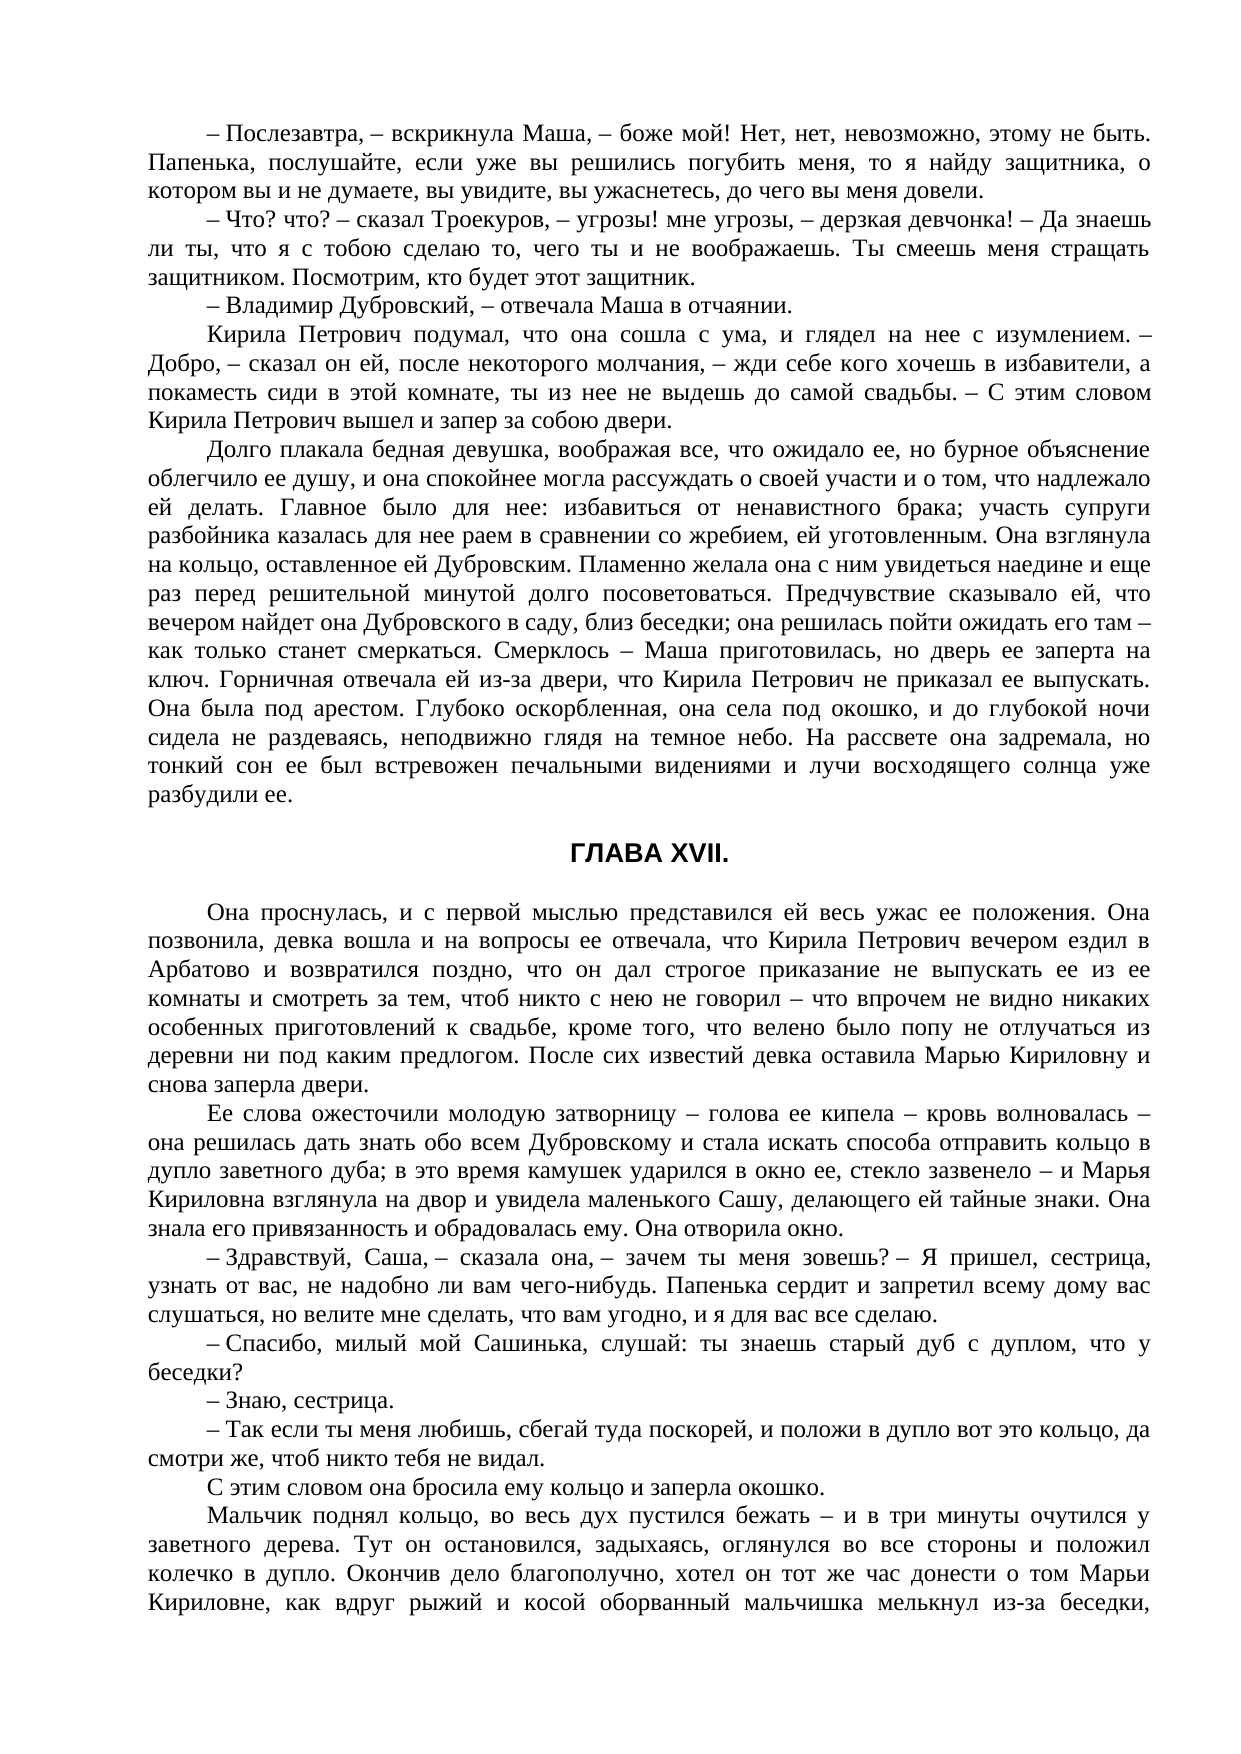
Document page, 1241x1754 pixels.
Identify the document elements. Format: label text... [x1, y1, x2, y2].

text Ее слова ожесточили молодую затворницу – голова ее кипела – кровь волновалась – она решилась дать знать обо всем Дубровскому и стала искать способа отправить кольцо в дупло заветного дуба; в это время камушек ударился в окно ее, стекло зазвенело – и Марья Кириловна взглянула на двор и увидела маленького Сашу, делающего ей тайные знаки. Она знала его привязанность и обрадовалась ему. Она отворила окно. [148, 1098, 1152, 1242]
text – Здравствуй, Саша, – сказала она, – зачем ты меня зовешь? – Я пришел, сестрица, узнать от вас, не надобно ли вам чего-нибудь. Папенька сердит и запретил всему дому вас слушаться, но велите мне сделать, что вам угодно, и я для вас все сделаю. [148, 1242, 1152, 1328]
text С этим словом она бросила ему кольцо и заперла окошко. [148, 1472, 1152, 1501]
text Она проснулась, и с первой мыслью представился ей весь ужас ее положения. Она позвонила, девка вошла и на вопросы ее отвечала, что Кирила Петрович вечером ездил в Арбатово и возвратился поздно, что он дал строгое приказание не выпускать ее из ее комнаты и смотреть за тем, чтоб никто с нею не говорил – что впрочем не видно никаких особенных приготовлений к свадьбе, кроме того, что велено было попу не отлучаться из деревни ни под каким предлогом. После сих известий девка оставила Марью Кириловну и снова заперла двери. [148, 897, 1152, 1098]
text – Знаю, сестрица. [148, 1386, 1152, 1414]
text Кирила Петрович подумал, что она сошла с ума, и глядел на нее с изумлением. – Добро, – сказал он ей, после некоторого молчания, – жди себе кого хочешь в избавители, а покаместь сиди в этой комнате, ты из нее не выдешь до самой свадьбы. – С этим словом Кирила Петрович вышел и запер за собою двери. [148, 319, 1152, 434]
text Мальчик поднял кольцо, во весь дух пустился бежать – и в три минуты очутился у заветного дерева. Тут он остановился, задыхаясь, оглянулся во все стороны и положил колечко в дупло. Окончив дело благополучно, хотел он тот же час донести о том Марьи Кириловне, как вдруг рыжий и косой оборванный мальчишка мелькнул из-за беседки, [148, 1501, 1152, 1616]
text – Что? что? – сказал Троекуров, – угрозы! мне угрозы, – дерзкая девчонка! – Да знаешь ли ты, что я с тобою сделаю то, чего ты и не воображаешь. Ты смеешь меня стращать защитником. Посмотрим, кто будет этот защитник. [148, 204, 1152, 291]
text – Спасибо, милый мой Сашинька, слушай: ты знаешь старый дуб с дуплом, что у беседки? [148, 1328, 1152, 1386]
text – Так если ты меня любишь, сбегай туда поскорей, и положи в дупло вот это кольцо, да смотри же, чтоб никто тебя не видал. [148, 1414, 1152, 1472]
text – Послезавтра, – вскрикнула Маша, – боже мой! Нет, нет, невозможно, этому не быть. Папенька, послушайте, если уже вы решились погубить меня, то я найду защитника, о котором вы и не думаете, вы увидите, вы ужаснетесь, до чего вы меня довели. [148, 118, 1152, 204]
subtitle ГЛАВА ХVII. [148, 837, 1152, 868]
text Долго плакала бедная девушка, воображая все, что ожидало ее, но бурное объяснение облегчило ее душу, и она спокойнее могла рассуждать о своей участи и о том, что надлежало ей делать. Главное было для нее: избавиться от ненавистного брака; участь супруги разбойника казалась для нее раем в сравнении со жребием, ей уготовленным. Она взглянула на кольцо, оставленное ей Дубровским. Пламенно желала она с ним увидеться наедине и еще раз перед решительной минутой долго посоветоваться. Предчувствие сказывало ей, что вечером найдет она Дубровского в саду, близ беседки; она решилась пойти ожидать его там – как только станет смеркаться. Смерклось – Маша приготовилась, но дверь ее заперта на ключ. Горничная отвечала ей из-за двери, что Кирила Петрович не приказал ее выпускать. Она была под арестом. Глубоко оскорбленная, она села под окошко, и до глубокой ночи сидела не раздеваясь, неподвижно глядя на темное небо. На рассвете она задремала, но тонкий сон ее был встревожен печальными видениями и лучи восходящего солнца уже разбудили ее. [148, 434, 1152, 808]
text – Владимир Дубровский, – отвечала Маша в отчаянии. [148, 291, 1152, 319]
